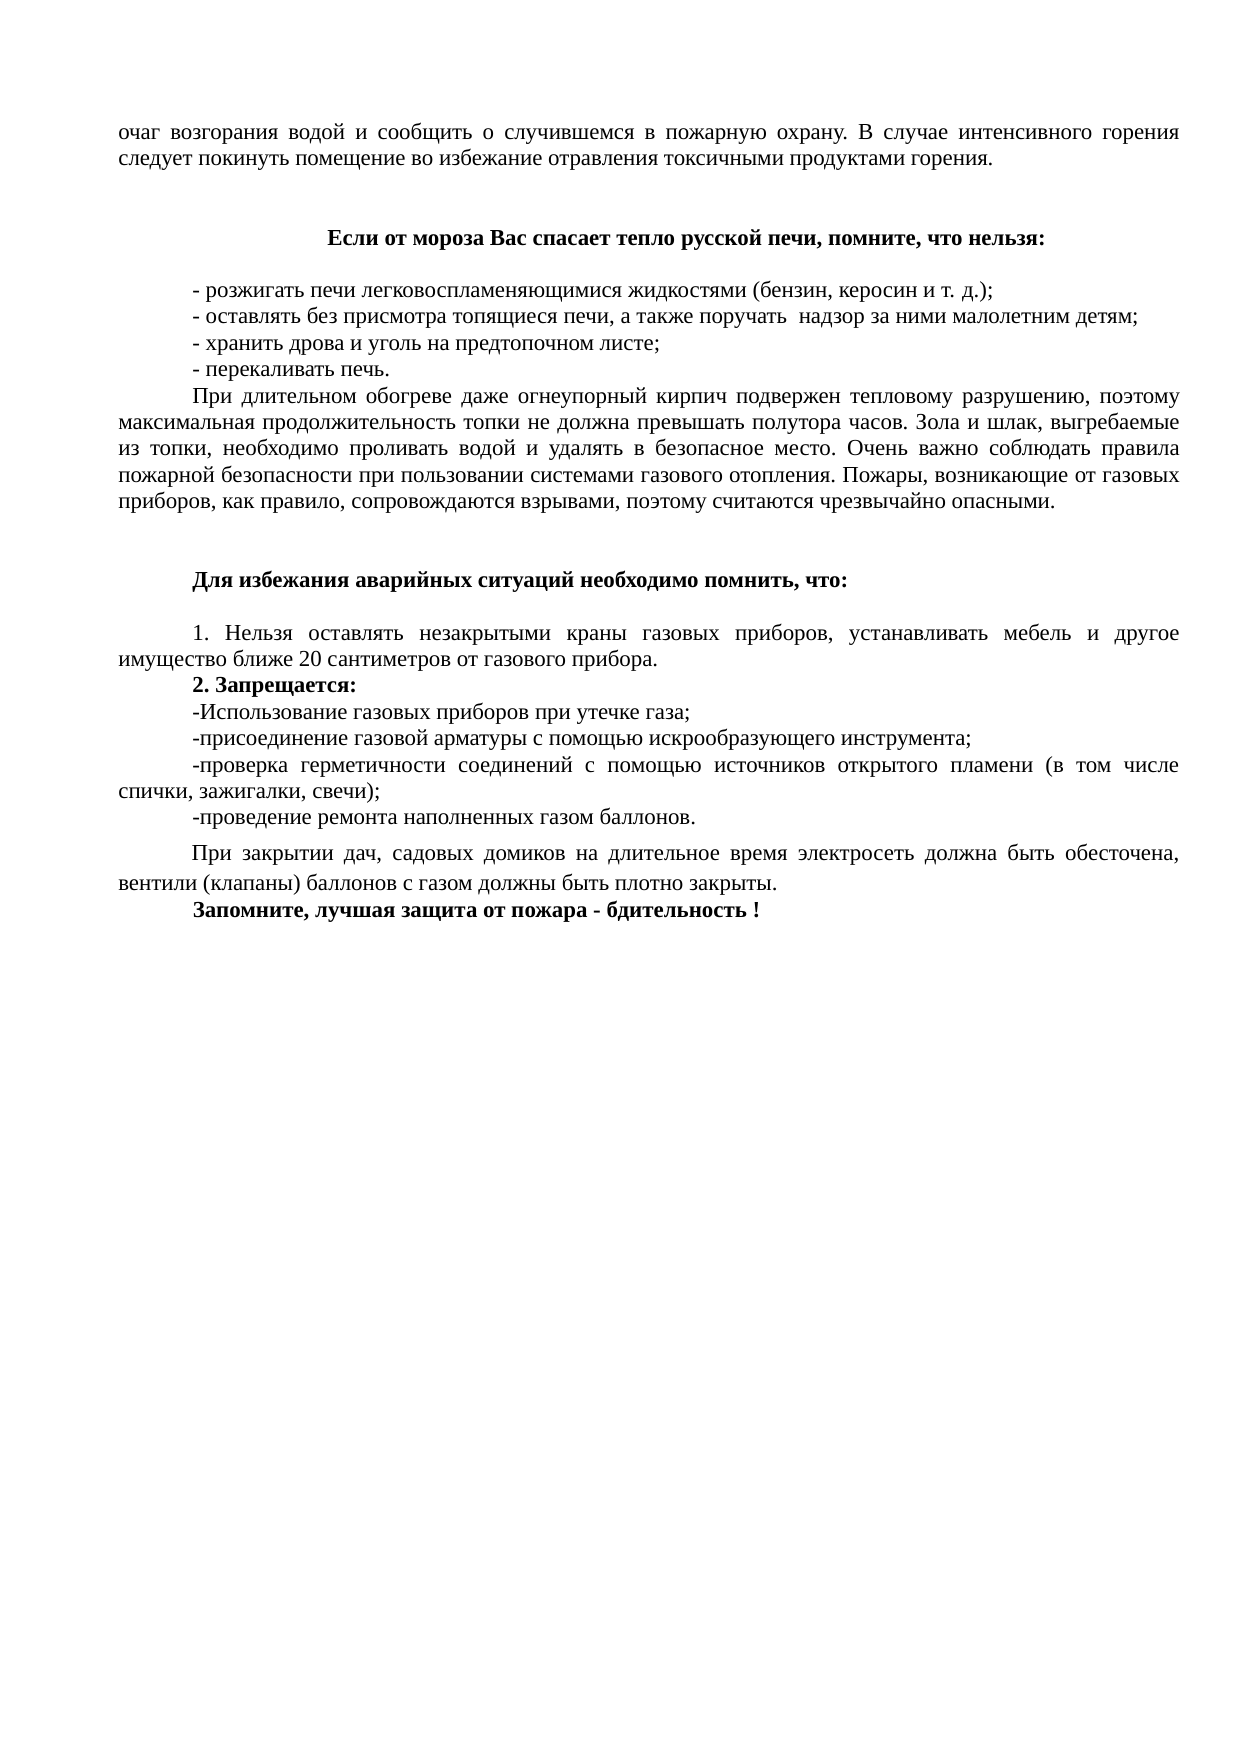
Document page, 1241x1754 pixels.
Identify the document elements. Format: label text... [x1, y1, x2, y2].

text - перекаливать печь. [118, 355, 1181, 382]
text При закрытии дач, садовых домиков на длительное время электросеть должна быть обесточена, вентили (клапаны) баллонов с газом должны быть плотно закрыты. [118, 830, 1181, 896]
text - оставлять без присмотра топящиеся печи, а также поручать надзор за ними малолетним детям; [118, 303, 1181, 329]
text очаг возгорания водой и сообщить о случившемся в пожарную охрану. В случае интенсивного горения следует покинуть помещение во избежание отравления токсичными продуктами горения. [118, 118, 1181, 171]
text -проверка герметичности соединений с помощью источников открытого пламени (в том числе спички, зажигалки, свечи); [118, 751, 1181, 803]
text -Использование газовых приборов при утечке газа; [118, 698, 1181, 724]
text 2. Запрещается: [118, 672, 1181, 698]
text -проведение ремонта наполненных газом баллонов. [118, 803, 1181, 830]
text Для избежания аварийных ситуаций необходимо помнить, что: [118, 566, 1181, 592]
text Если от мороза Вас спасает тепло русской печи, помните, что нельзя: [118, 223, 1181, 250]
text Запомните, лучшая защита от пожара - бдительность ! [118, 896, 1181, 922]
text - хранить дрова и уголь на предтопочном листе; [118, 329, 1181, 355]
text -присоединение газовой арматуры с помощью искрообразующего инструмента; [118, 724, 1181, 751]
text - розжигать печи легковоспламеняющимися жидкостями (бензин, керосин и т. д.); [118, 276, 1181, 303]
text 1. Нельзя оставлять незакрытыми краны газовых приборов, устанавливать мебель и другое имущество ближе 20 сантиметров от газового прибора. [118, 619, 1181, 672]
text При длительном обогреве даже огнеупорный кирпич подвержен тепловому разрушению, поэтому максимальная продолжительность топки не должна превышать полутора часов. Зола и шлак, выгребаемые из топки, необходимо проливать водой и удалять в безопасное место. Очень важно соблюдать правила пожарной безопасности при пользовании системами газового отопления. Пожары, возникающие от газовых приборов, как правило, сопровождаются взрывами, поэтому считаются чрезвычайно опасными. [118, 382, 1181, 513]
